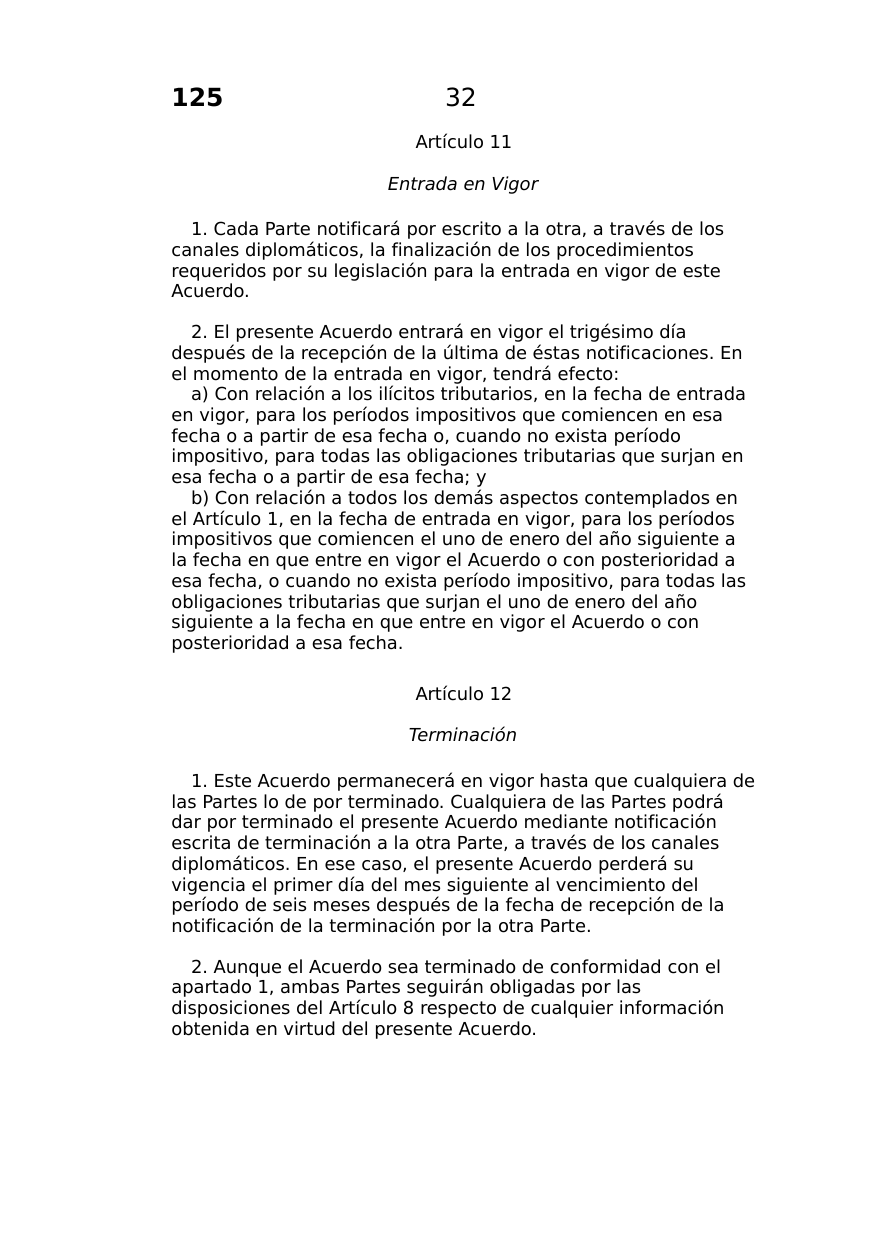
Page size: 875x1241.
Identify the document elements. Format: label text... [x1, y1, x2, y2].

text 2. El presente Acuerdo entrará en vigor el trigésimo día después de la recepción de la última de éstas notificaciones. En el momento de la entrada en vigor, tendrá efecto: [171, 322, 756, 384]
subtitle Artículo 11 Entrada en Vigor [171, 132, 756, 194]
text a) Con relación a los ilícitos tributarios, en la fecha de entrada en vigor, para los períodos impositivos que comiencen en esa fecha o a partir de esa fecha o, cuando no exista período impositivo, para todas las obligaciones tributarias que surjan en esa fecha o a partir de esa fecha; y [171, 384, 756, 488]
text 2. Aunque el Acuerdo sea terminado de conformidad con el apartado 1, ambas Partes seguirán obligadas por las disposiciones del Artículo 8 respecto de cualquier información obtenida en virtud del presente Acuerdo. [171, 957, 756, 1039]
text 1. Cada Parte notificará por escrito a la otra, a través de los canales diplomáticos, la finalización de los procedimientos requeridos por su legislación para la entrada en vigor de este Acuerdo. [171, 219, 756, 302]
text b) Con relación a todos los demás aspectos contemplados en el Artículo 1, en la fecha de entrada en vigor, para los períodos impositivos que comiencen el uno de enero del año siguiente a la fecha en que entre en vigor el Acuerdo o con posterioridad a esa fecha, o cuando no exista período impositivo, para todas las obligaciones tributarias que surjan el uno de enero del año siguiente a la fecha en que entre en vigor el Acuerdo o con posterioridad a esa fecha. [171, 488, 756, 654]
text 1. Este Acuerdo permanecerá en vigor hasta que cualquiera de las Partes lo de por terminado. Cualquiera de las Partes podrá dar por terminado el presente Acuerdo mediante notificación escrita de terminación a la otra Parte, a través de los canales diplomáticos. En ese caso, el presente Acuerdo perderá su vigencia el primer día del mes siguiente al vencimiento del período de seis meses después de la fecha de recepción de la notificación de la terminación por la otra Parte. [171, 771, 756, 937]
subtitle Artículo 12 Terminación [171, 684, 756, 746]
